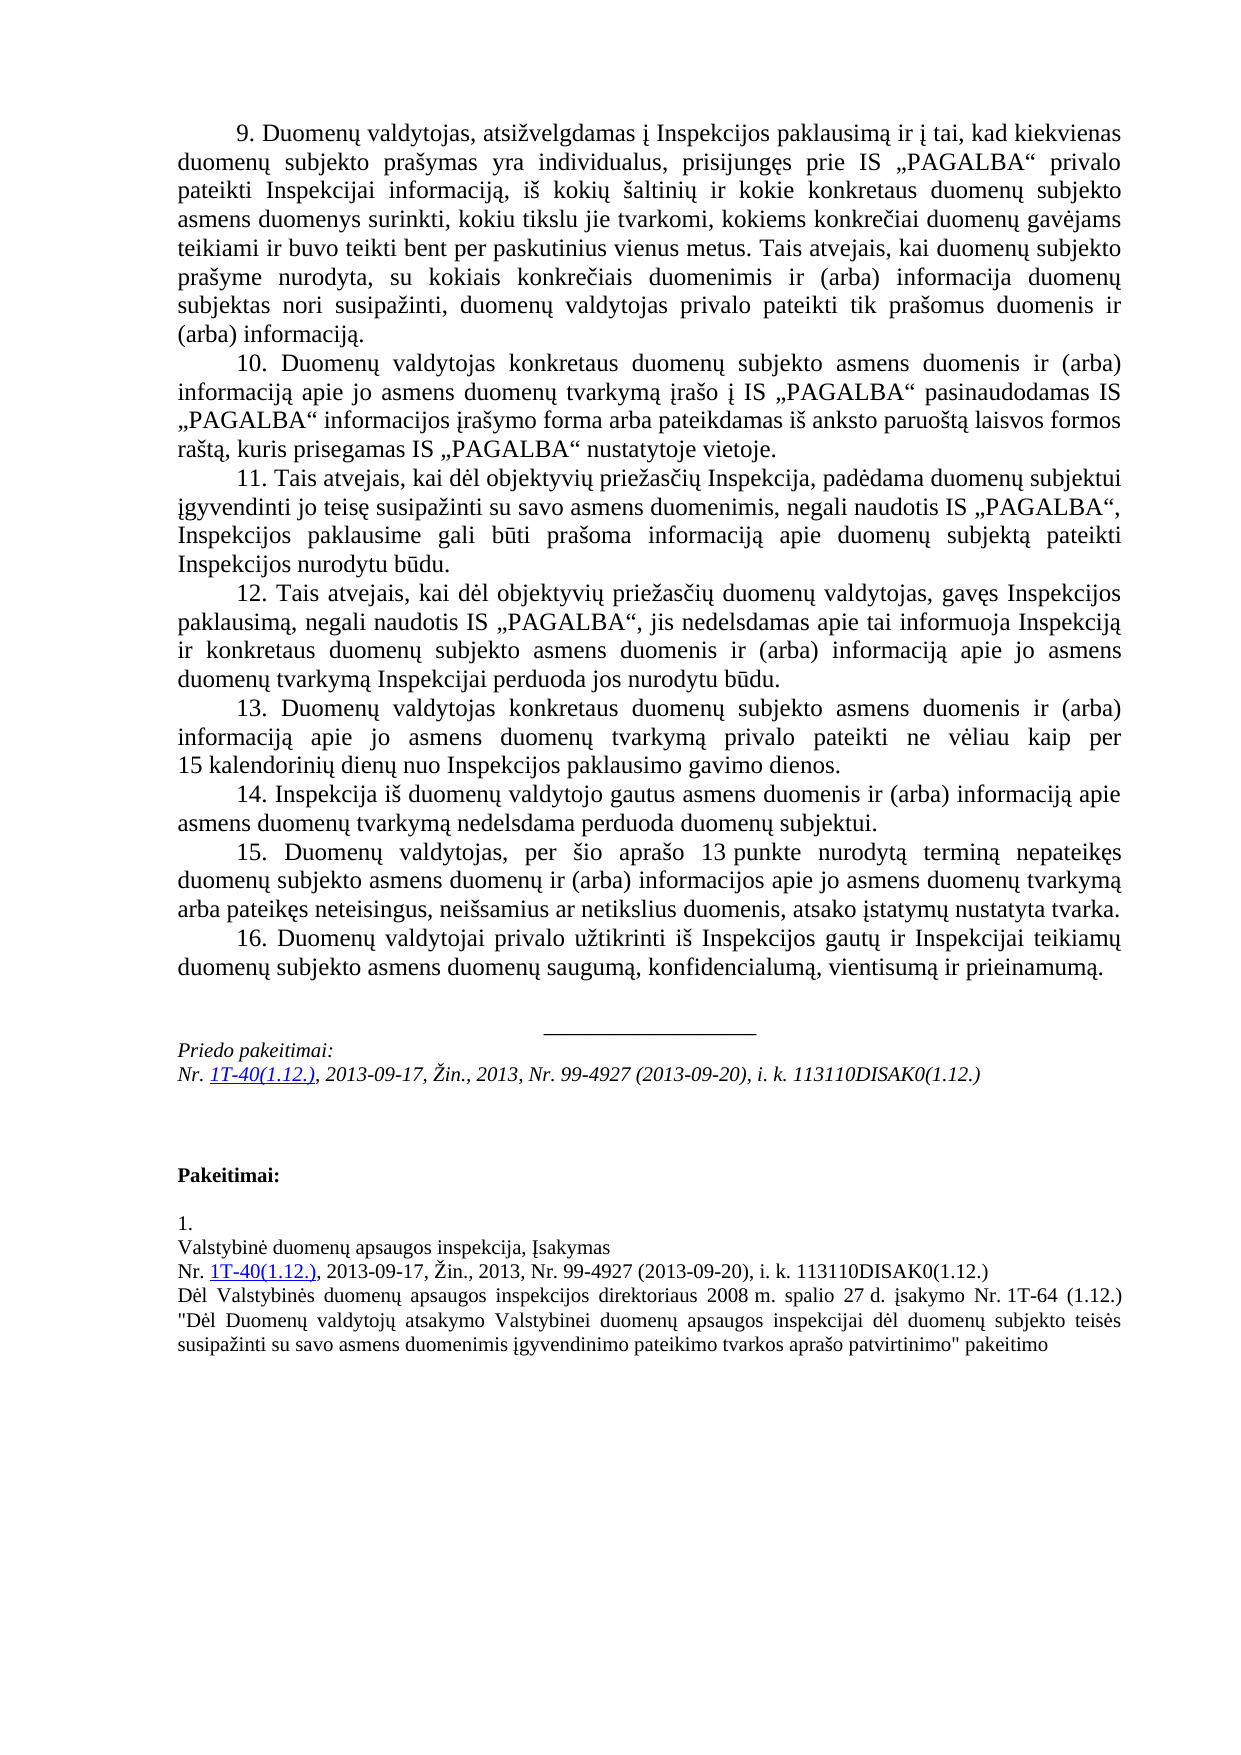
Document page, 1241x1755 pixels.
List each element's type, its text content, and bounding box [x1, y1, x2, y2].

text 11. Tais atvejais, kai dėl objektyvių priežasčių Inspekcija, padėdama duomenų subjektui įgyvendinti jo teisę susipažinti su savo asmens duomenimis, negali naudotis IS „PAGALBA“, Inspekcijos paklausime gali būti prašoma informaciją apie duomenų subjektą pateikti Inspekcijos nurodytu būdu. [177, 463, 1122, 578]
text 10. Duomenų valdytojas konkretaus duomenų subjekto asmens duomenis ir (arba) informaciją apie jo asmens duomenų tvarkymą įrašo į IS „PAGALBA“ pasinaudodamas IS „PAGALBA“ informacijos įrašymo forma arba pateikdamas iš anksto paruoštą laisvos formos raštą, kuris prisegamas IS „PAGALBA“ nustatytoje vietoje. [177, 348, 1122, 463]
text 13. Duomenų valdytojas konkretaus duomenų subjekto asmens duomenis ir (arba) informaciją apie jo asmens duomenų tvarkymą privalo pateikti ne vėliau kaip per 15 kalendorinių dienų nuo Inspekcijos paklausimo gavimo dienos. [177, 693, 1122, 779]
text Nr. 1T-40(1.12.), 2013-09-17, Žin., 2013, Nr. 99-4927 (2013-09-20), i. k. 113110DISAK0(1.12.) [177, 1062, 1122, 1086]
text _________________ [177, 1009, 1122, 1038]
text 14. Inspekcija iš duomenų valdytojo gautus asmens duomenis ir (arba) informaciją apie asmens duomenų tvarkymą nedelsdama perduoda duomenų subjektui. [177, 779, 1122, 837]
text 12. Tais atvejais, kai dėl objektyvių priežasčių duomenų valdytojas, gavęs Inspekcijos paklausimą, negali naudotis IS „PAGALBA“, jis nedelsdamas apie tai informuoja Inspekciją ir konkretaus duomenų subjekto asmens duomenis ir (arba) informaciją apie jo asmens duomenų tvarkymą Inspekcijai perduoda jos nurodytu būdu. [177, 578, 1122, 693]
text Priedo pakeitimai: [177, 1038, 1122, 1062]
text Pakeitimai: [177, 1163, 1122, 1187]
text 1. [177, 1211, 1122, 1235]
text Valstybinė duomenų apsaugos inspekcija, Įsakymas [177, 1235, 1122, 1259]
text 16. Duomenų valdytojai privalo užtikrinti iš Inspekcijos gautų ir Inspekcijai teikiamų duomenų subjekto asmens duomenų saugumą, konfidencialumą, vientisumą ir prieinamumą. [177, 923, 1122, 981]
text 15. Duomenų valdytojas, per šio aprašo 13 punkte nurodytą terminą nepateikęs duomenų subjekto asmens duomenų ir (arba) informacijos apie jo asmens duomenų tvarkymą arba pateikęs neteisingus, neišsamius ar netikslius duomenis, atsako įstatymų nustatyta tvarka. [177, 837, 1122, 923]
text 9. Duomenų valdytojas, atsižvelgdamas į Inspekcijos paklausimą ir į tai, kad kiekvienas duomenų subjekto prašymas yra individualus, prisijungęs prie IS „PAGALBA“ privalo pateikti Inspekcijai informaciją, iš kokių šaltinių ir kokie konkretaus duomenų subjekto asmens duomenys surinkti, kokiu tikslu jie tvarkomi, kokiems konkrečiai duomenų gavėjams teikiami ir buvo teikti bent per paskutinius vienus metus. Tais atvejais, kai duomenų subjekto prašyme nurodyta, su kokiais konkrečiais duomenimis ir (arba) informacija duomenų subjektas nori susipažinti, duomenų valdytojas privalo pateikti tik prašomus duomenis ir (arba) informaciją. [177, 118, 1122, 348]
text Nr. 1T-40(1.12.), 2013-09-17, Žin., 2013, Nr. 99-4927 (2013-09-20), i. k. 113110DISAK0(1.12.) [177, 1259, 1122, 1283]
text Dėl Valstybinės duomenų apsaugos inspekcijos direktoriaus 2008 m. spalio 27 d. įsakymo Nr. 1T-64 (1.12.) "Dėl Duomenų valdytojų atsakymo Valstybinei duomenų apsaugos inspekcijai dėl duomenų subjekto teisės susipažinti su savo asmens duomenimis įgyvendinimo pateikimo tvarkos aprašo patvirtinimo" pakeitimo [177, 1283, 1122, 1356]
